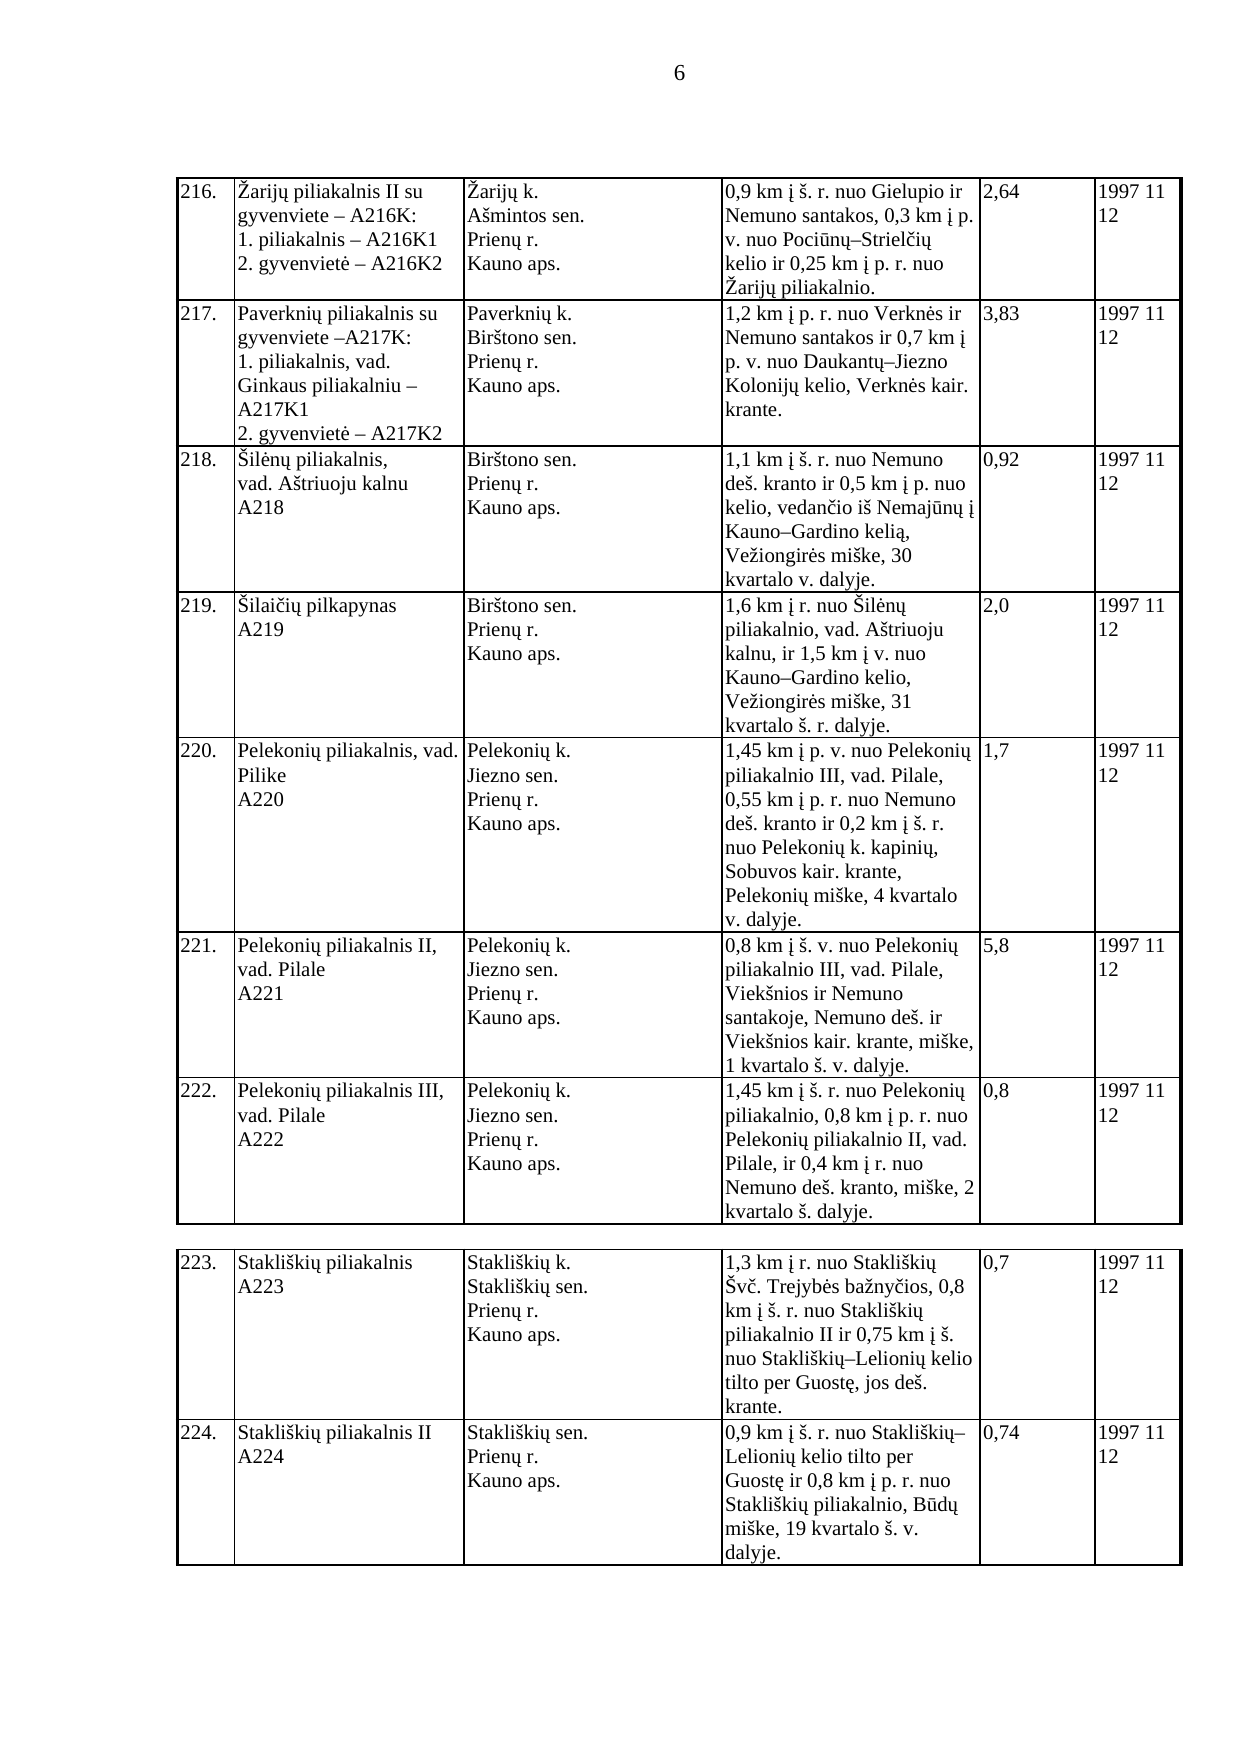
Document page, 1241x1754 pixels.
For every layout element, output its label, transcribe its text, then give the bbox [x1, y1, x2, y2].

table_cell Pelekonių k. Jiezno sen. Prienų r. Kauno aps. [465, 933, 721, 1077]
table_cell 1997 11 12 [1096, 1078, 1179, 1223]
table_cell 1997 11 12 [1096, 933, 1179, 1077]
table_cell 219. [179, 593, 234, 737]
table_cell 217. [179, 301, 234, 445]
table_cell 224. [179, 1420, 234, 1564]
table_cell Paverknių piliakalnis su gyvenviete –A217K: 1. piliakalnis, vad. Ginkaus piliakalniu – A217K1 2. gyvenvietė – A217K2 [235, 301, 463, 445]
table_cell [464, 1225, 722, 1248]
table_cell 1,45 km į š. r. nuo Pelekonių piliakalnio, 0,8 km į p. r. nuo Pelekonių piliakalnio II, vad. Pilale, ir 0,4 km į r. nuo Nemuno deš. kranto, miške, 2 kvartalo š. dalyje. [723, 1078, 979, 1223]
table_cell Pelekonių k. Jiezno sen. Prienų r. Kauno aps. [465, 738, 721, 931]
table_cell 0,92 [981, 447, 1094, 591]
table_cell Paverknių k. Birštono sen. Prienų r. Kauno aps. [465, 301, 721, 445]
table_cell 3,83 [981, 301, 1094, 445]
table_cell [235, 1225, 464, 1248]
table_cell Šilaičių pilkapynas A219 [235, 593, 463, 737]
table_cell Pelekonių piliakalnis, vad. Pilike A220 [235, 738, 463, 931]
table_cell 1997 11 12 [1096, 1250, 1179, 1418]
table_cell 1,1 km į š. r. nuo Nemuno deš. kranto ir 0,5 km į p. nuo kelio, vedančio iš Nemajūnų į Kauno–Gardino kelią, Vežiongirės miške, 30 kvartalo v. dalyje. [723, 447, 979, 591]
table_cell 1997 11 12 [1096, 447, 1179, 591]
table_cell 1997 11 12 [1096, 301, 1179, 445]
table_cell Žarijų piliakalnis II su gyvenviete – A216K: 1. piliakalnis – A216K1 2. gyvenvietė – A216K2 [235, 179, 463, 299]
table_cell Šilėnų piliakalnis, vad. Aštriuoju kalnu A218 [235, 447, 463, 591]
table_cell 0,8 km į š. v. nuo Pelekonių piliakalnio III, vad. Pilale, Viekšnios ir Nemuno santakoje, Nemuno deš. ir Viekšnios kair. krante, miške, 1 kvartalo š. v. dalyje. [723, 933, 979, 1077]
table_cell Pelekonių piliakalnis II, vad. Pilale A221 [235, 933, 463, 1077]
table_cell 218. [179, 447, 234, 591]
table_cell [980, 1225, 1095, 1248]
table_cell Žarijų k. Ašmintos sen. Prienų r. Kauno aps. [465, 179, 721, 299]
table_cell 1997 11 12 [1096, 738, 1179, 931]
table_cell Stakliškių piliakalnis A223 [235, 1250, 463, 1418]
table_cell 1,45 km į p. v. nuo Pelekonių piliakalnio III, vad. Pilale, 0,55 km į p. r. nuo Nemuno deš. kranto ir 0,2 km į š. r. nuo Pelekonių k. kapinių, Sobuvos kair. krante, Pelekonių miške, 4 kvartalo v. dalyje. [723, 738, 979, 931]
table_cell 2,64 [981, 179, 1094, 299]
table_cell [177, 1225, 234, 1248]
table_cell 0,9 km į š. r. nuo Gielupio ir Nemuno santakos, 0,3 km į p. v. nuo Pociūnų–Strielčių kelio ir 0,25 km į p. r. nuo Žarijų piliakalnio. [723, 179, 979, 299]
table_cell 0,9 km į š. r. nuo Stakliškių–Lelionių kelio tilto per Guostę ir 0,8 km į p. r. nuo Stakliškių piliakalnio, Būdų miške, 19 kvartalo š. v. dalyje. [723, 1420, 979, 1564]
table_cell 0,7 [981, 1250, 1094, 1418]
table_cell 0,8 [981, 1078, 1094, 1223]
table_cell 1,6 km į r. nuo Šilėnų piliakalnio, vad. Aštriuoju kalnu, ir 1,5 km į v. nuo Kauno–Gardino kelio, Vežiongirės miške, 31 kvartalo š. r. dalyje. [723, 593, 979, 737]
table_cell 220. [179, 738, 234, 931]
table_cell Stakliškių k. Stakliškių sen. Prienų r. Kauno aps. [465, 1250, 721, 1418]
table_cell Pelekonių piliakalnis III, vad. Pilale A222 [235, 1078, 463, 1223]
table_cell Birštono sen. Prienų r. Kauno aps. [465, 593, 721, 737]
table_cell 223. [179, 1250, 234, 1418]
table_cell 1997 11 12 [1096, 593, 1179, 737]
table_cell 5,8 [981, 933, 1094, 1077]
table_cell Birštono sen. Prienų r. Kauno aps. [465, 447, 721, 591]
table_cell 2,0 [981, 593, 1094, 737]
table_cell 216. [179, 179, 234, 299]
table_cell [722, 1225, 980, 1248]
table_cell Stakliškių sen. Prienų r. Kauno aps. [465, 1420, 721, 1564]
table_cell 1,2 km į p. r. nuo Verknės ir Nemuno santakos ir 0,7 km į p. v. nuo Daukantų–Jiezno Kolonijų kelio, Verknės kair. krante. [723, 301, 979, 445]
table_cell 222. [179, 1078, 234, 1223]
table_cell 1997 11 12 [1096, 1420, 1179, 1564]
table_cell Pelekonių k. Jiezno sen. Prienų r. Kauno aps. [465, 1078, 721, 1223]
table_cell 221. [179, 933, 234, 1077]
table_cell 1,3 km į r. nuo Stakliškių Švč. Trejybės bažnyčios, 0,8 km į š. r. nuo Stakliškių piliakalnio II ir 0,75 km į š. nuo Stakliškių–Lelionių kelio tilto per Guostę, jos deš. krante. [723, 1250, 979, 1418]
table_cell [1095, 1225, 1181, 1248]
table_cell Stakliškių piliakalnis II A224 [235, 1420, 463, 1564]
table_cell 1,7 [981, 738, 1094, 931]
table_cell 1997 11 12 [1096, 179, 1179, 299]
table_cell 0,74 [981, 1420, 1094, 1564]
